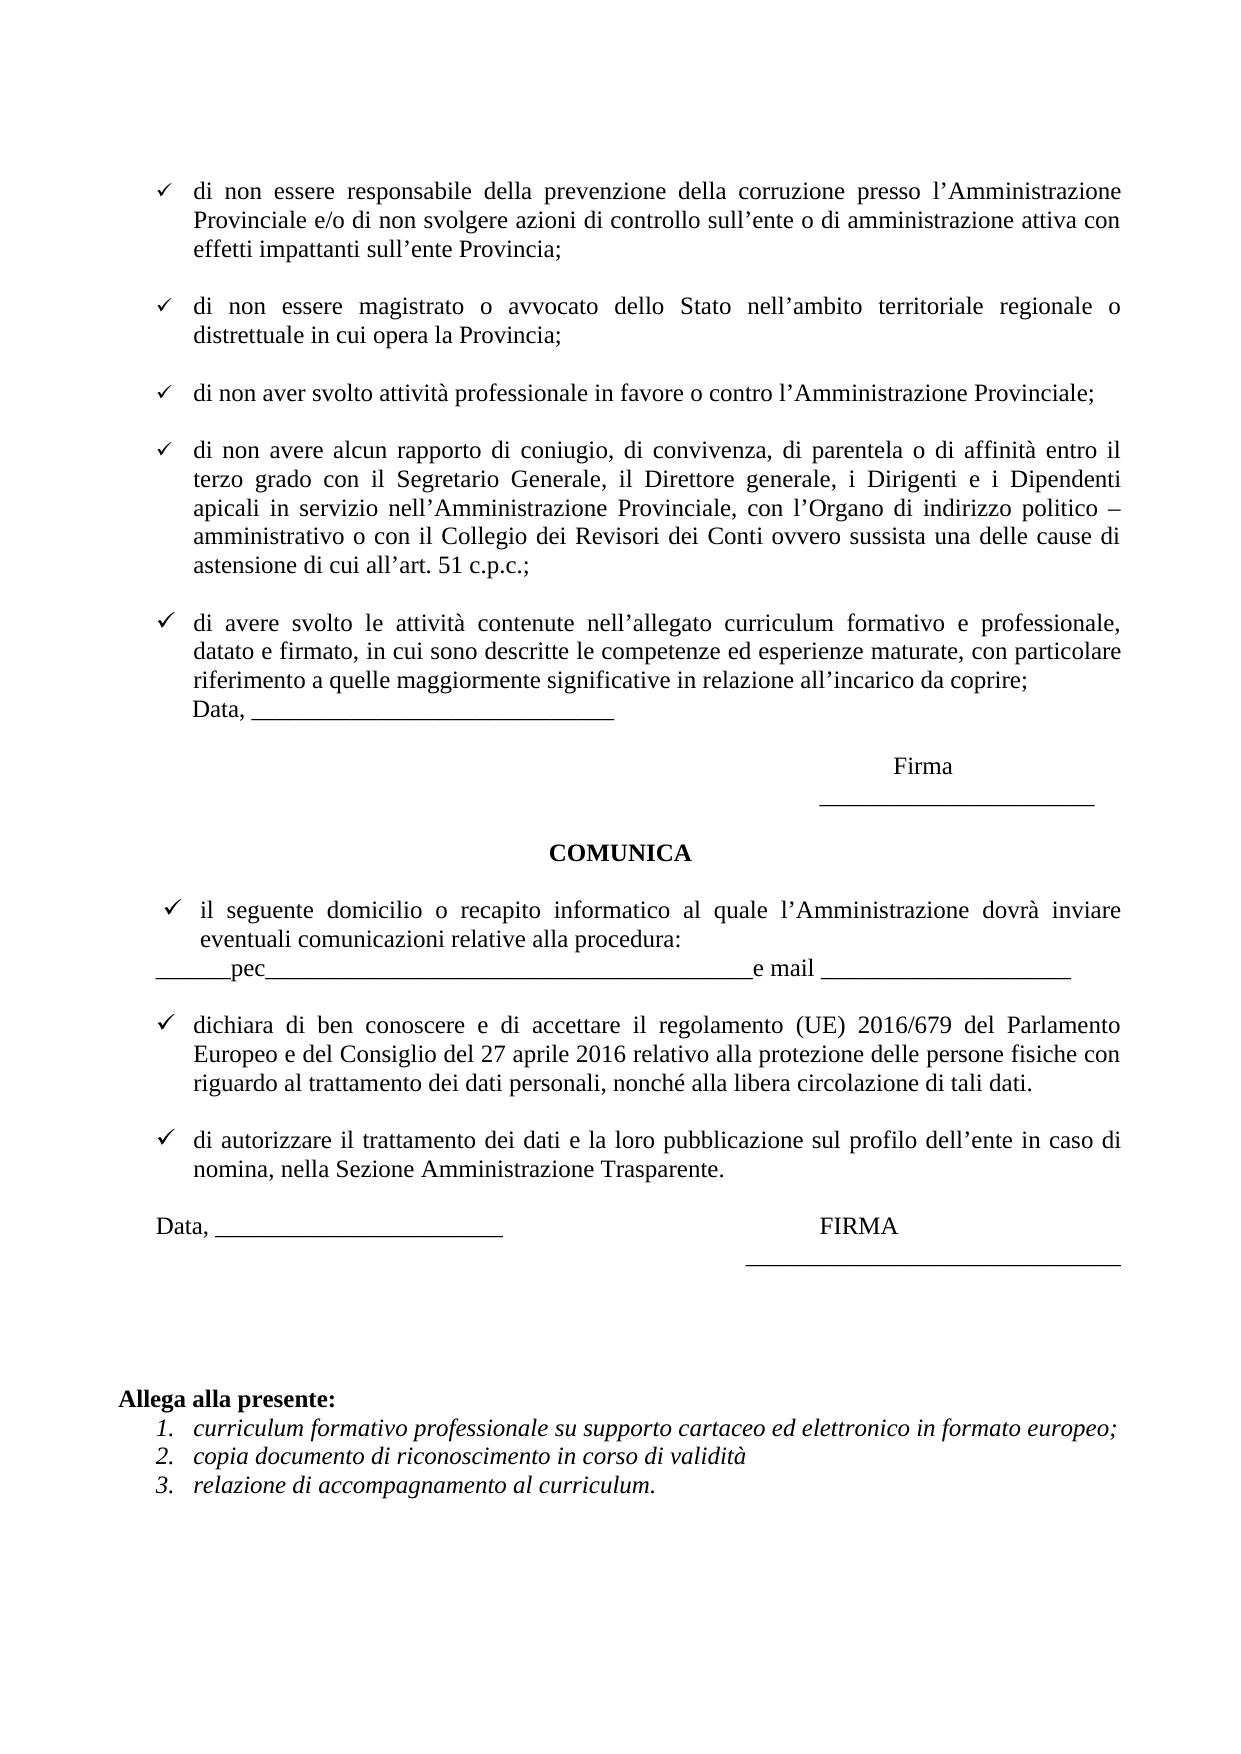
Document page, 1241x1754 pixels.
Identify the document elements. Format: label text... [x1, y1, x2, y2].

list di autorizzare il trattamento dei dati e la loro pubblicazione sul profilo dell’ente in caso di nomina, nella Sezione Amministrazione Trasparente. [156, 1125, 1122, 1183]
list relazione di accompagnamento al curriculum. [156, 1470, 1122, 1499]
list di non essere magistrato o avvocato dello Stato nell’ambito territoriale regionale o distrettuale in cui opera la Provincia; [156, 291, 1122, 349]
text Data, _____________________________ [156, 694, 1122, 723]
text Data, _______________________ FIRMA [156, 1211, 1122, 1240]
list copia documento di riconoscimento in corso di validità [156, 1441, 1122, 1470]
list di avere svolto le attività contenute nell’allegato curriculum formativo e professionale, datato e firmato, in cui sono descritte le competenze ed esperienze maturate, con particolare riferimento a quelle maggiormente significative in relazione all’incarico da coprire; [156, 608, 1122, 694]
text Allega alla presente: [118, 1384, 1122, 1413]
list il seguente domicilio o recapito informatico al quale l’Amministrazione dovrà inviare eventuali comunicazioni relative alla procedura: [162, 895, 1122, 953]
list dichiara di ben conoscere e di accettare il regolamento (UE) 2016/679 del Parlamento Europeo e del Consiglio del 27 aprile 2016 relativo alla protezione delle persone fisiche con riguardo al trattamento dei dati personali, nonché alla libera circolazione di tali dati. [156, 1010, 1122, 1096]
list di non essere responsabile della prevenzione della corruzione presso l’Amministrazione Provinciale e/o di non svolgere azioni di controllo sull’ente o di amministrazione attiva con effetti impattanti sull’ente Provincia; [156, 176, 1122, 263]
list di non aver svolto attività professionale in favore o contro l’Amministrazione Provinciale; [156, 378, 1122, 406]
text ______pec_______________________________________e mail ____________________ [156, 953, 1122, 981]
text ______________________ [156, 780, 1122, 809]
text Firma [156, 751, 1122, 780]
list curriculum formativo professionale su supporto cartaceo ed elettronico in formato europeo; [156, 1413, 1122, 1441]
list di non avere alcun rapporto di coniugio, di convivenza, di parentela o di affinità entro il terzo grado con il Segretario Generale, il Direttore generale, i Dirigenti e i Dipendenti apicali in servizio nell’Amministrazione Provinciale, con l’Organo di indirizzo politico – amministrativo o con il Collegio dei Revisori dei Conti ovvero sussista una delle cause di astensione di cui all’art. 51 c.p.c.; [156, 435, 1122, 579]
subtitle COMUNICA [118, 838, 1122, 866]
text ______________________________ [156, 1240, 1122, 1269]
